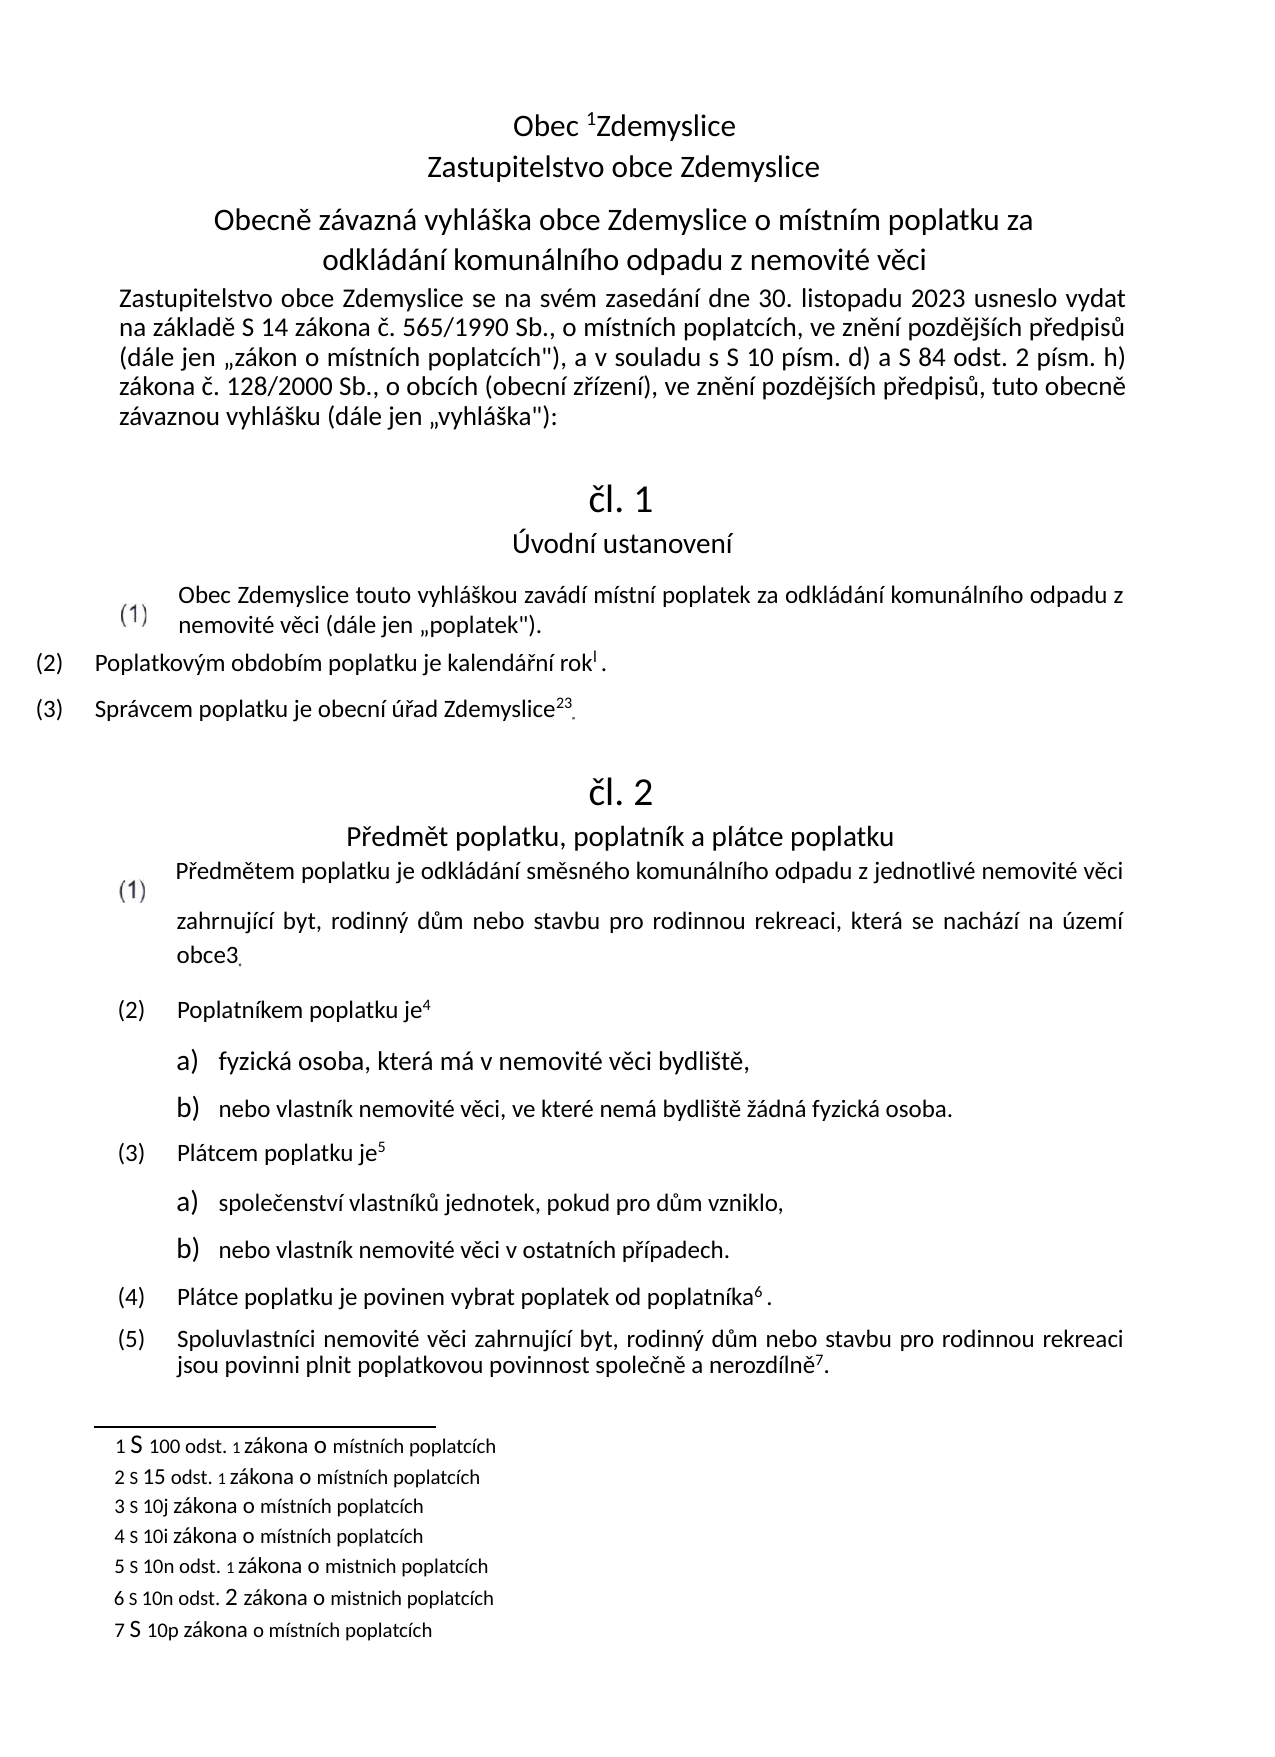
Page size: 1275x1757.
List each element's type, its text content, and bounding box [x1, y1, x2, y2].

text Obec Zdemyslice [203, 106, 1045, 144]
list Správcem poplatku je obecní úřad Zdemyslice [35, 693, 1125, 723]
text S 100 odst. 1 zákona o místních poplatcích [115, 1427, 1128, 1460]
text Předmět poplatku, poplatník a plátce poplatku [116, 818, 1125, 853]
list společenství vlastníků jednotek, pokud pro dům vzniklo, [176, 1183, 1125, 1218]
text Zastupitelstvo obce Zdemyslice [203, 147, 1044, 185]
text Obec Zdemyslice touto vyhláškou zavádí místní poplatek za odkládání komunálního odpadu z nemovité věci (dále jen „poplatek"). [121, 570, 1125, 640]
list Spoluvlastníci nemovité věci zahrnující byt, rodinný dům nebo stavbu pro rodinnou rekreaci jsou povinni plnit poplatkovou povinnost společně a nerozdílně. [117, 1325, 1125, 1380]
list Poplatkovým obdobím poplatku je kalendářní rokl . [35, 647, 1125, 677]
list S 10n odst. 1 zákona o mistnich poplatcích [114, 1551, 1128, 1579]
list Plátcem poplatku je [117, 1137, 1125, 1167]
subtitle čl. 2 [113, 767, 1128, 815]
list Plátce poplatku je povinen vybrat poplatek od poplatníka . [117, 1281, 1125, 1312]
text Úvodní ustanovení [116, 525, 1128, 560]
list fyzická osoba, která má v nemovité věci bydliště, [176, 1045, 1125, 1077]
subtitle čl. 1 [113, 474, 1128, 522]
text Předmětem poplatku je odkládání směsného komunálního odpadu z jednotlivé nemovité věci zahrnující byt, rodinný dům nebo stavbu pro rodinnou rekreaci, která se nachází na území obce3 [119, 855, 1125, 970]
list S 10i zákona o místních poplatcích [114, 1521, 1128, 1549]
list nebo vlastník nemovité věci v ostatních případech. [176, 1230, 1125, 1265]
list S 10n odst. 2 zákona o mistnich poplatcích [113, 1581, 1128, 1611]
list S 10p zákona o místních poplatcích [114, 1613, 1128, 1643]
list S 10j zákona o místních poplatcích [114, 1492, 1128, 1519]
list Poplatníkem poplatku je [117, 994, 1125, 1025]
text Obecně závazná vyhláška obce Zdemyslice o místním poplatku za odkládání komunálního odpadu z nemovité věci [203, 200, 1044, 278]
list S 15 odst. 1 zákona o místních poplatcích [114, 1462, 1128, 1490]
list nebo vlastník nemovité věci, ve které nemá bydliště žádná fyzická osoba. [176, 1089, 1125, 1125]
text Zastupitelstvo obce Zdemyslice se na svém zasedání dne 30. listopadu 2023 usneslo vydat na základě S 14 zákona č. 565/1990 Sb., o místních poplatcích, ve znění pozdějších předpisů (dále jen „zákon o místních poplatcích"), a v souladu s S 10 písm. d) a S 84 odst. 2 písm. h) zákona č. 128/2000 Sb., o obcích (obecní zřízení), ve znění pozdějších předpisů, tuto obecně závaznou vyhlášku (dále jen „vyhláška"): [119, 283, 1128, 432]
